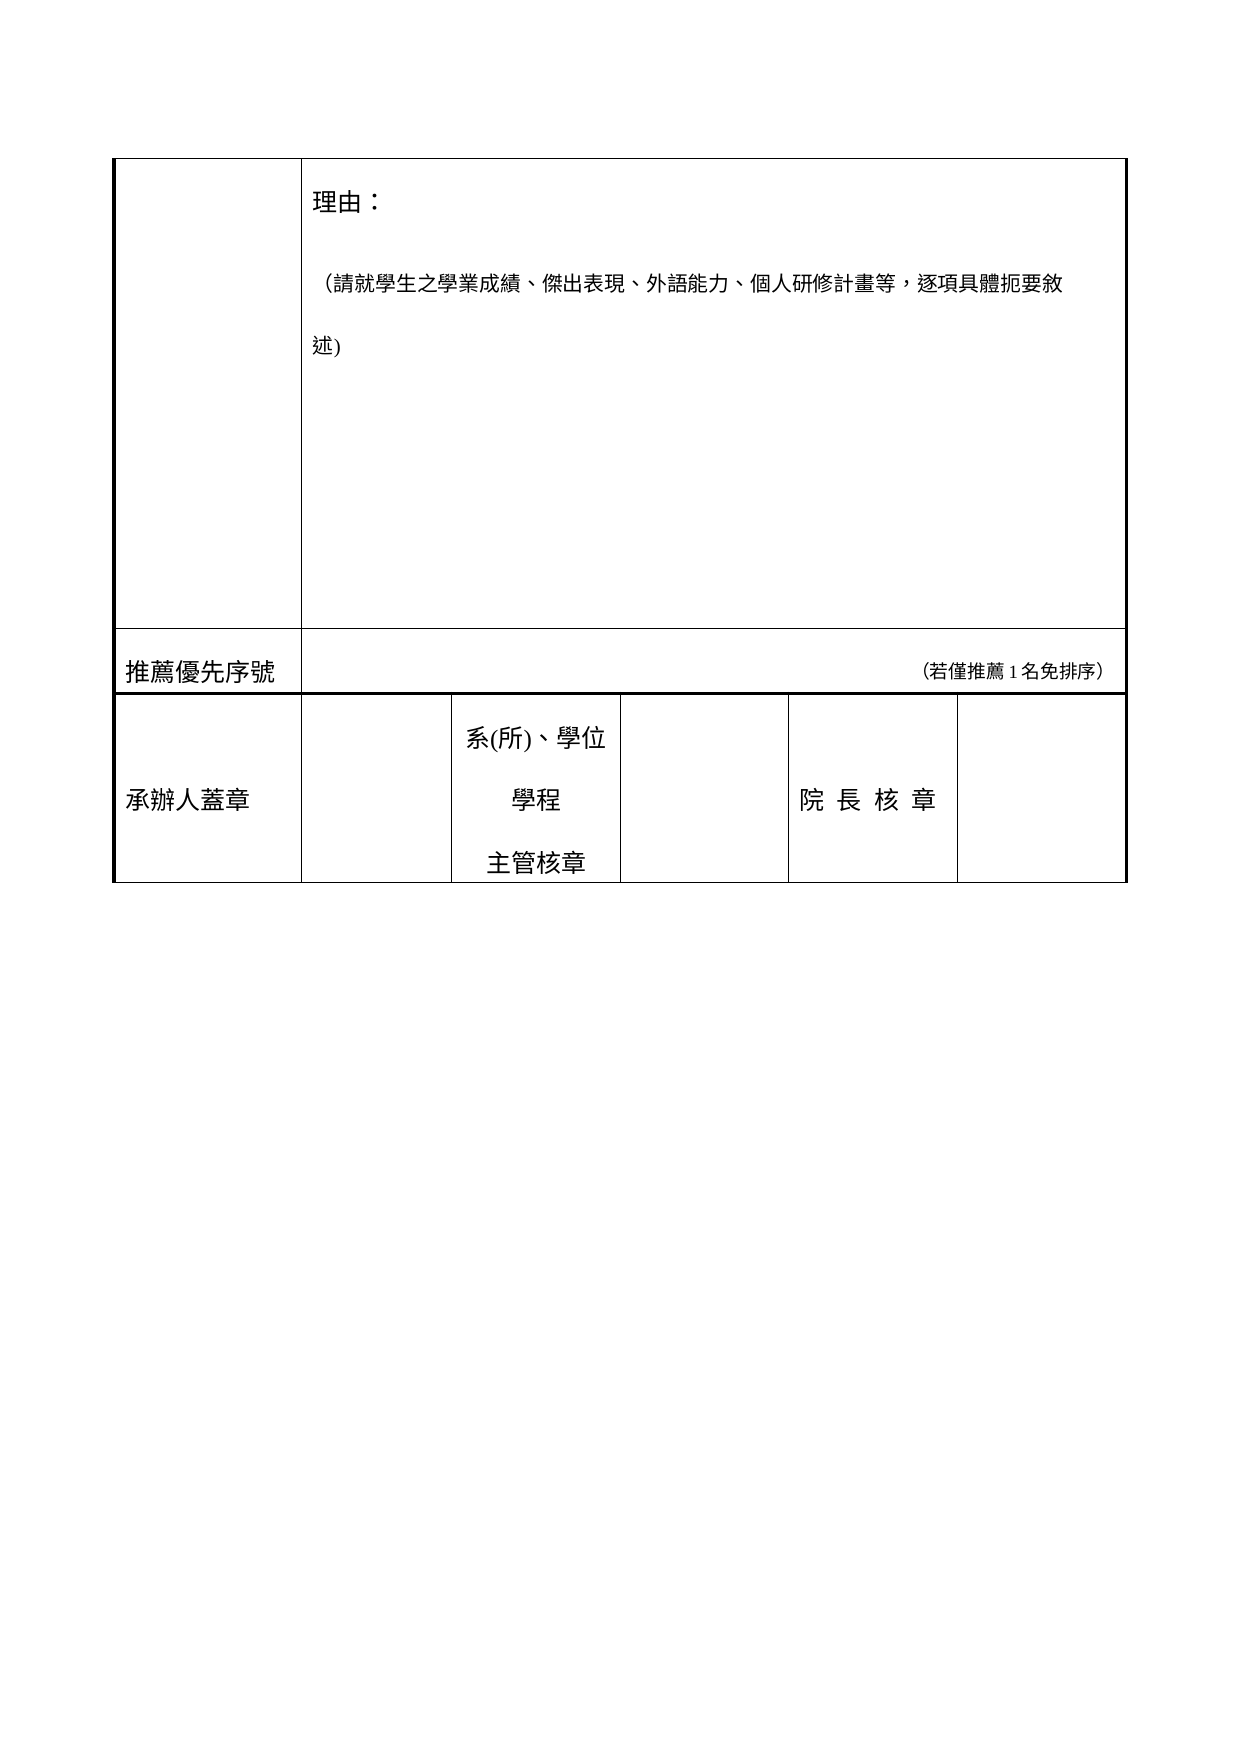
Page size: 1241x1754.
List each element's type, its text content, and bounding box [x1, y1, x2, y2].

table_cell [302, 695, 451, 882]
table_cell 推薦優先序號 [116, 629, 301, 692]
table_cell 系(所)、學位學程 主管核章 [452, 695, 620, 882]
table_cell （若僅推薦1名免排序） [302, 629, 1125, 692]
table_cell [958, 695, 1125, 882]
table_cell 承辦人蓋章 [116, 695, 301, 882]
table_cell [116, 159, 301, 628]
table_cell 院 長 核 章 [789, 695, 957, 882]
table_cell [621, 695, 788, 882]
table_cell 理由： （請就學生之學業成績、傑出表現、外語能力、個人研修計畫等，逐項具體扼要敘述) [302, 159, 1125, 628]
